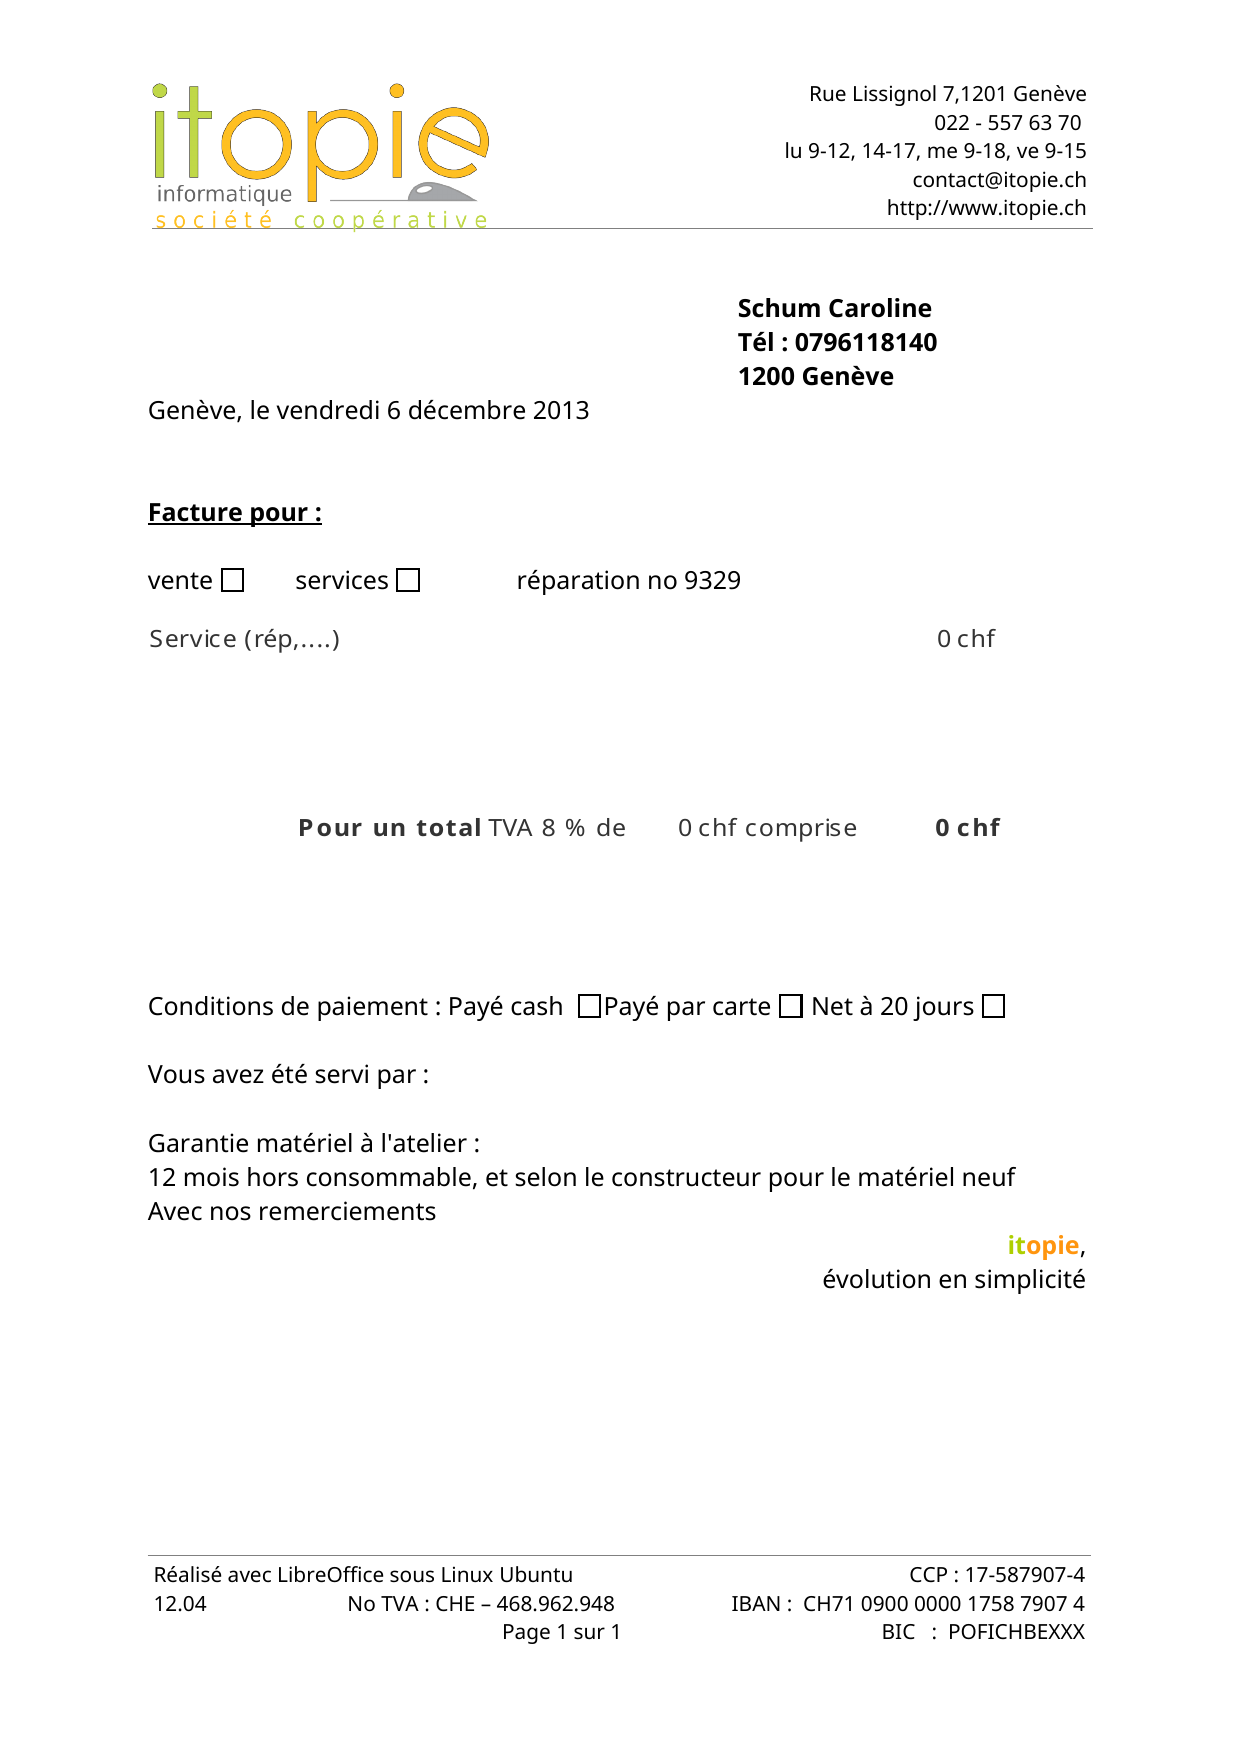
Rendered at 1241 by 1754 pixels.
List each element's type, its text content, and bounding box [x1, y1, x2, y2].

text 12 mois hors consommable, et selon le constructeur pour le matériel neuf [148, 1159, 1093, 1193]
text 1200 Genève [148, 358, 1093, 392]
text évolution en simplicité [148, 1262, 1093, 1296]
text itopie, [148, 1227, 1093, 1262]
text Garantie matériel à l'atelier : [148, 1125, 1093, 1159]
text Conditions de paiement : Payé cash Payé par carte Net à 20 jours [148, 989, 1093, 1023]
text Vous avez été servi par : [148, 1057, 1093, 1091]
text Schum Caroline [148, 290, 1093, 324]
text Avec nos remerciements [148, 1193, 1093, 1227]
text Tél : 0796118140 [148, 324, 1093, 358]
text Genève, le vendredi 6 décembre 2013 [148, 392, 1093, 427]
text Facture pour : [148, 495, 1093, 529]
text vente services réparation no 9329 [148, 563, 1093, 597]
picture [138, 72, 500, 244]
